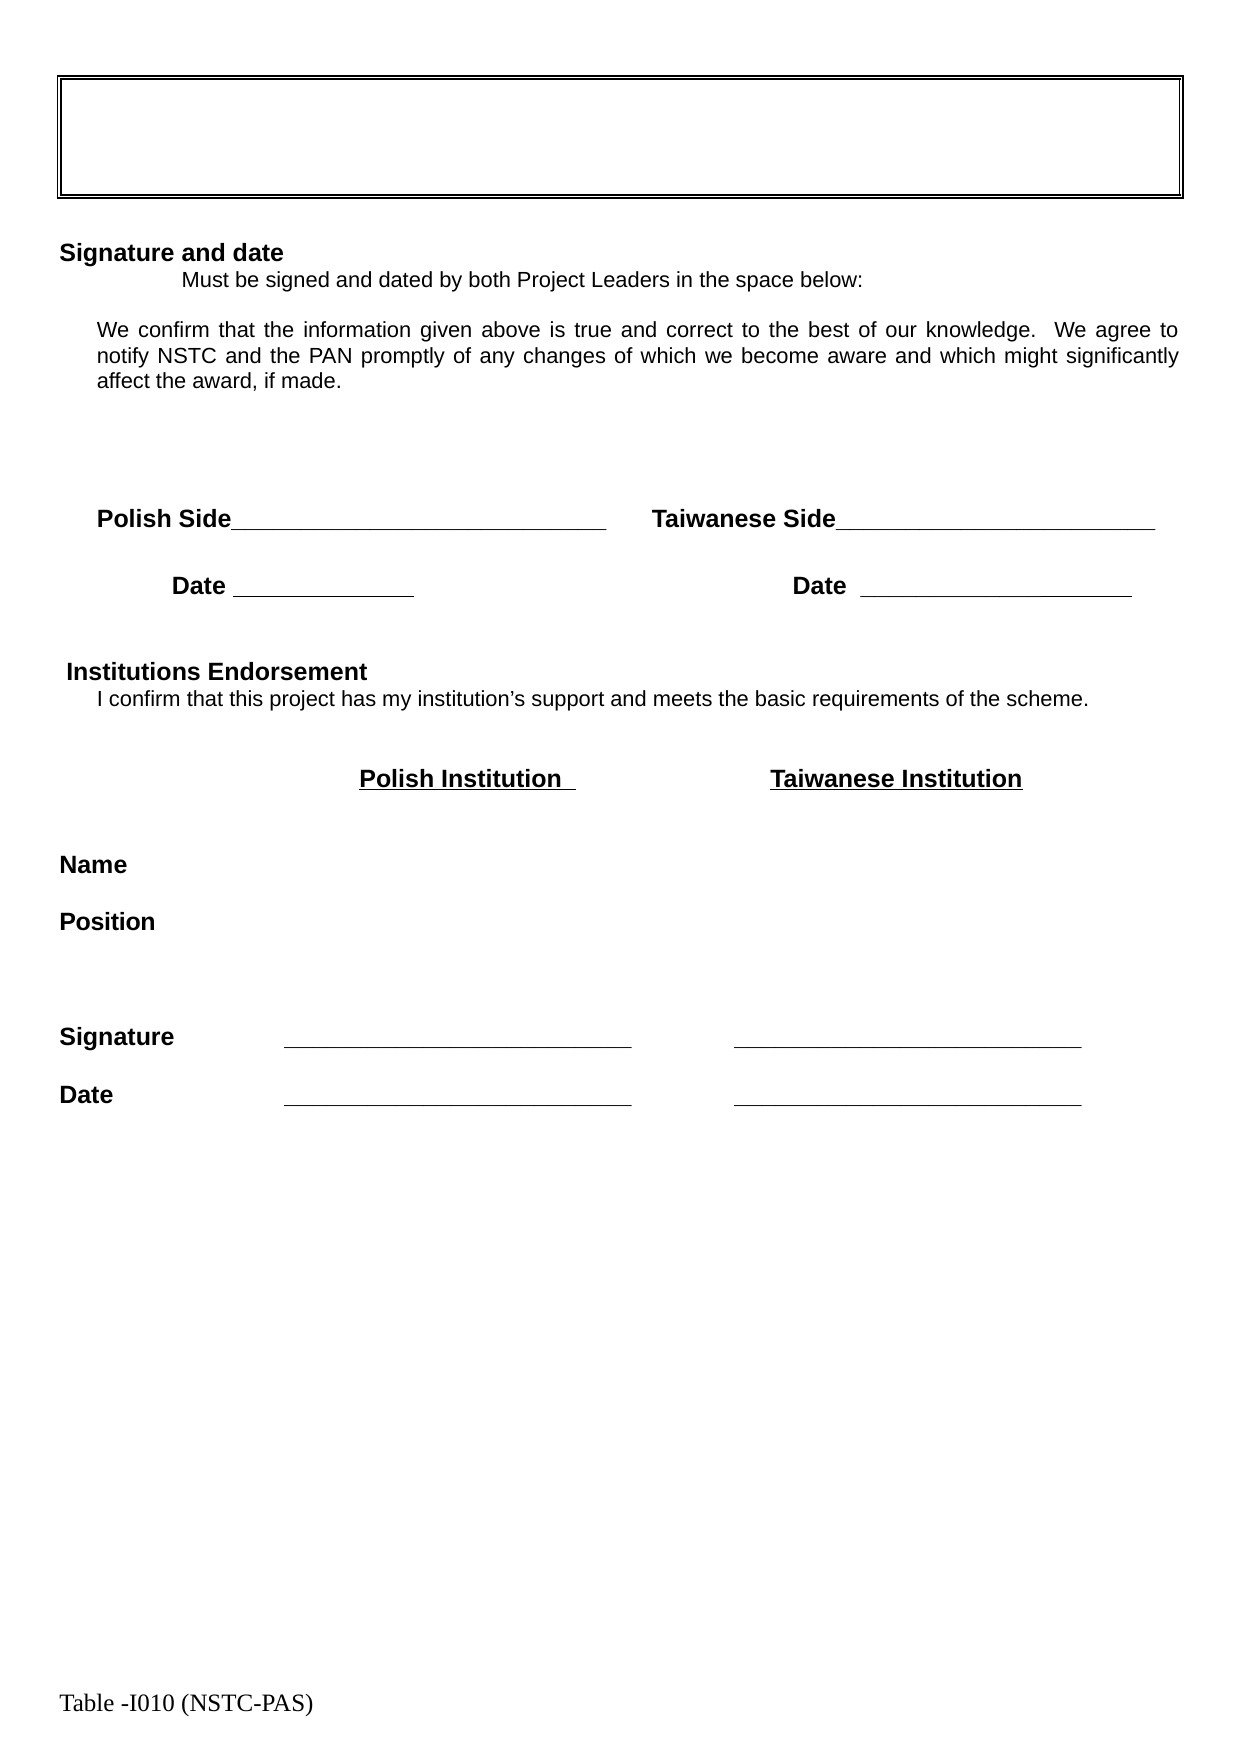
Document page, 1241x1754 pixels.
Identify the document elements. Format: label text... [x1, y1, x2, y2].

text Name [59, 850, 1181, 879]
text Polish Institution Taiwanese Institution [313, 764, 1181, 792]
table_header [62, 80, 1179, 194]
text I confirm that this project has my institution’s support and meets the basic requirements of the scheme. [59, 686, 1181, 711]
text Signature and date [59, 238, 1181, 267]
text Polish Side___________________________ Taiwanese Side_______________________ [97, 504, 1181, 533]
subtitle Position [59, 907, 1181, 936]
text Institutions Endorsement [59, 657, 1181, 686]
text Must be signed and dated by both Project Leaders in the space below: [106, 267, 1181, 292]
text We confirm that the information given above is true and correct to the best of our knowledge. We agree to notify NSTC and the PAN promptly of any changes of which we become aware and which might significantly affect the award, if made. [97, 317, 1181, 393]
text Date _________________________ _________________________ [59, 1080, 1181, 1109]
text Signature _________________________ _________________________ [59, 1022, 1181, 1051]
text Date Date _____________ [97, 571, 1181, 599]
